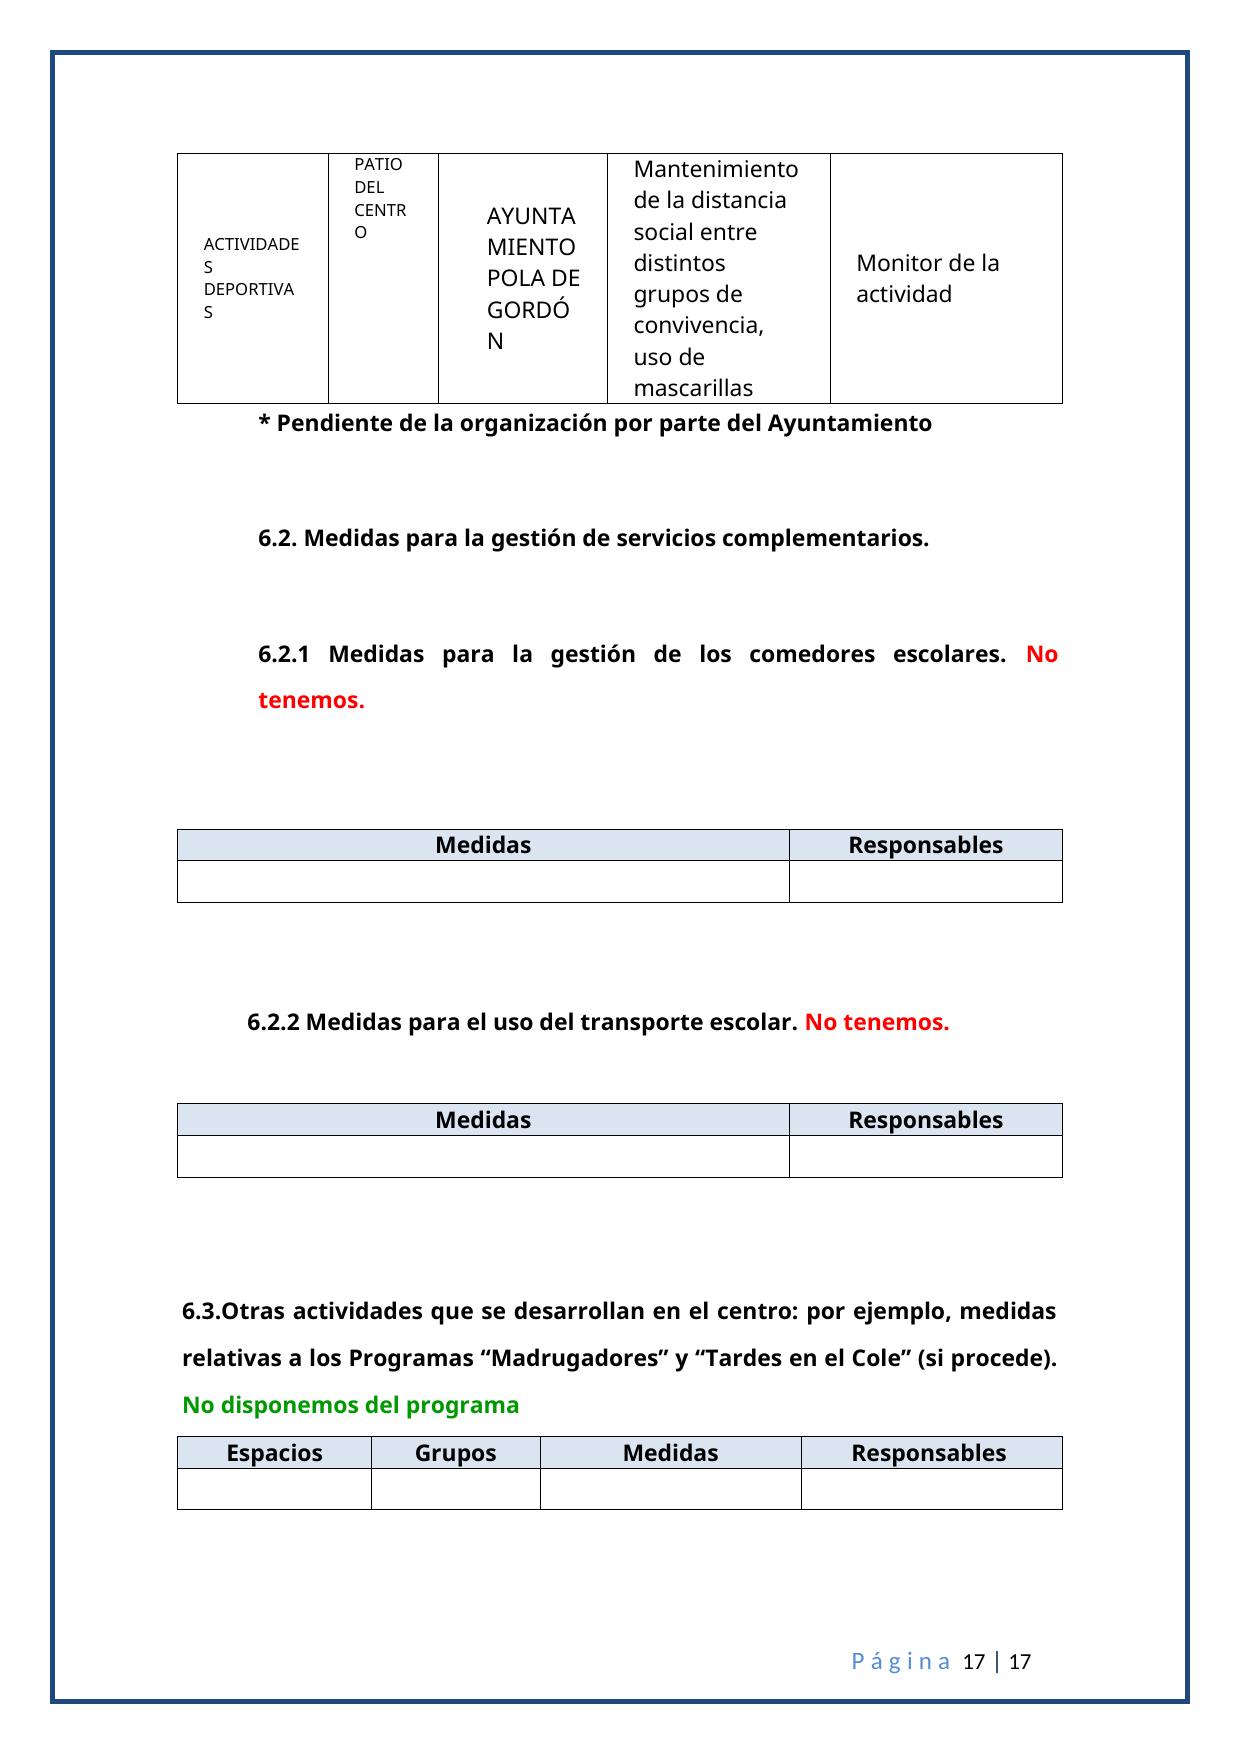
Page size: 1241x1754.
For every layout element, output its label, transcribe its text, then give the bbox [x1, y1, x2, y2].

table_cell [178, 1136, 789, 1177]
subtitle 6.2.1 Medidas para la gestión de los comedores escolares. No tenemos. [258, 637, 1058, 716]
table_header Espacios [178, 1437, 371, 1468]
table_cell PATIO DEL CENTRO [329, 154, 438, 403]
subtitle * Pendiente de la organización por parte del Ayuntamiento [258, 407, 1058, 438]
table_cell Mantenimiento de la distancia social entre distintos grupos de convivencia, uso de mascarillas [608, 154, 830, 403]
table_cell [790, 861, 1062, 902]
table_cell AYUNTAMIENTO POLA DE GORDÓN [439, 154, 607, 403]
table_cell ACTIVIDADES DEPORTIVAS [178, 154, 328, 403]
subtitle 6.2.2 Medidas para el uso del transporte escolar. No tenemos. [182, 1006, 1058, 1037]
table_header Responsables [790, 830, 1062, 860]
table_cell [178, 1469, 371, 1509]
subtitle 6.2. Medidas para la gestión de servicios complementarios. [258, 522, 1058, 553]
table_header Medidas [178, 830, 789, 860]
table_cell Monitor de la actividad [831, 154, 1062, 403]
table_header Responsables [802, 1437, 1062, 1468]
subtitle 6.3.Otras actividades que se desarrollan en el centro: por ejemplo, medidas relativas a los Programas “Madrugadores” y “Tardes en el Cole” (si procede). No disponemos del programa [182, 1295, 1058, 1420]
table_cell [541, 1469, 801, 1509]
table_header Grupos [372, 1437, 540, 1468]
table_header Responsables [790, 1104, 1062, 1135]
table_cell [178, 861, 789, 902]
table_header Medidas [178, 1104, 789, 1135]
table_cell [372, 1469, 540, 1509]
table_cell [790, 1136, 1062, 1177]
table_cell [802, 1469, 1062, 1509]
table_header Medidas [541, 1437, 801, 1468]
